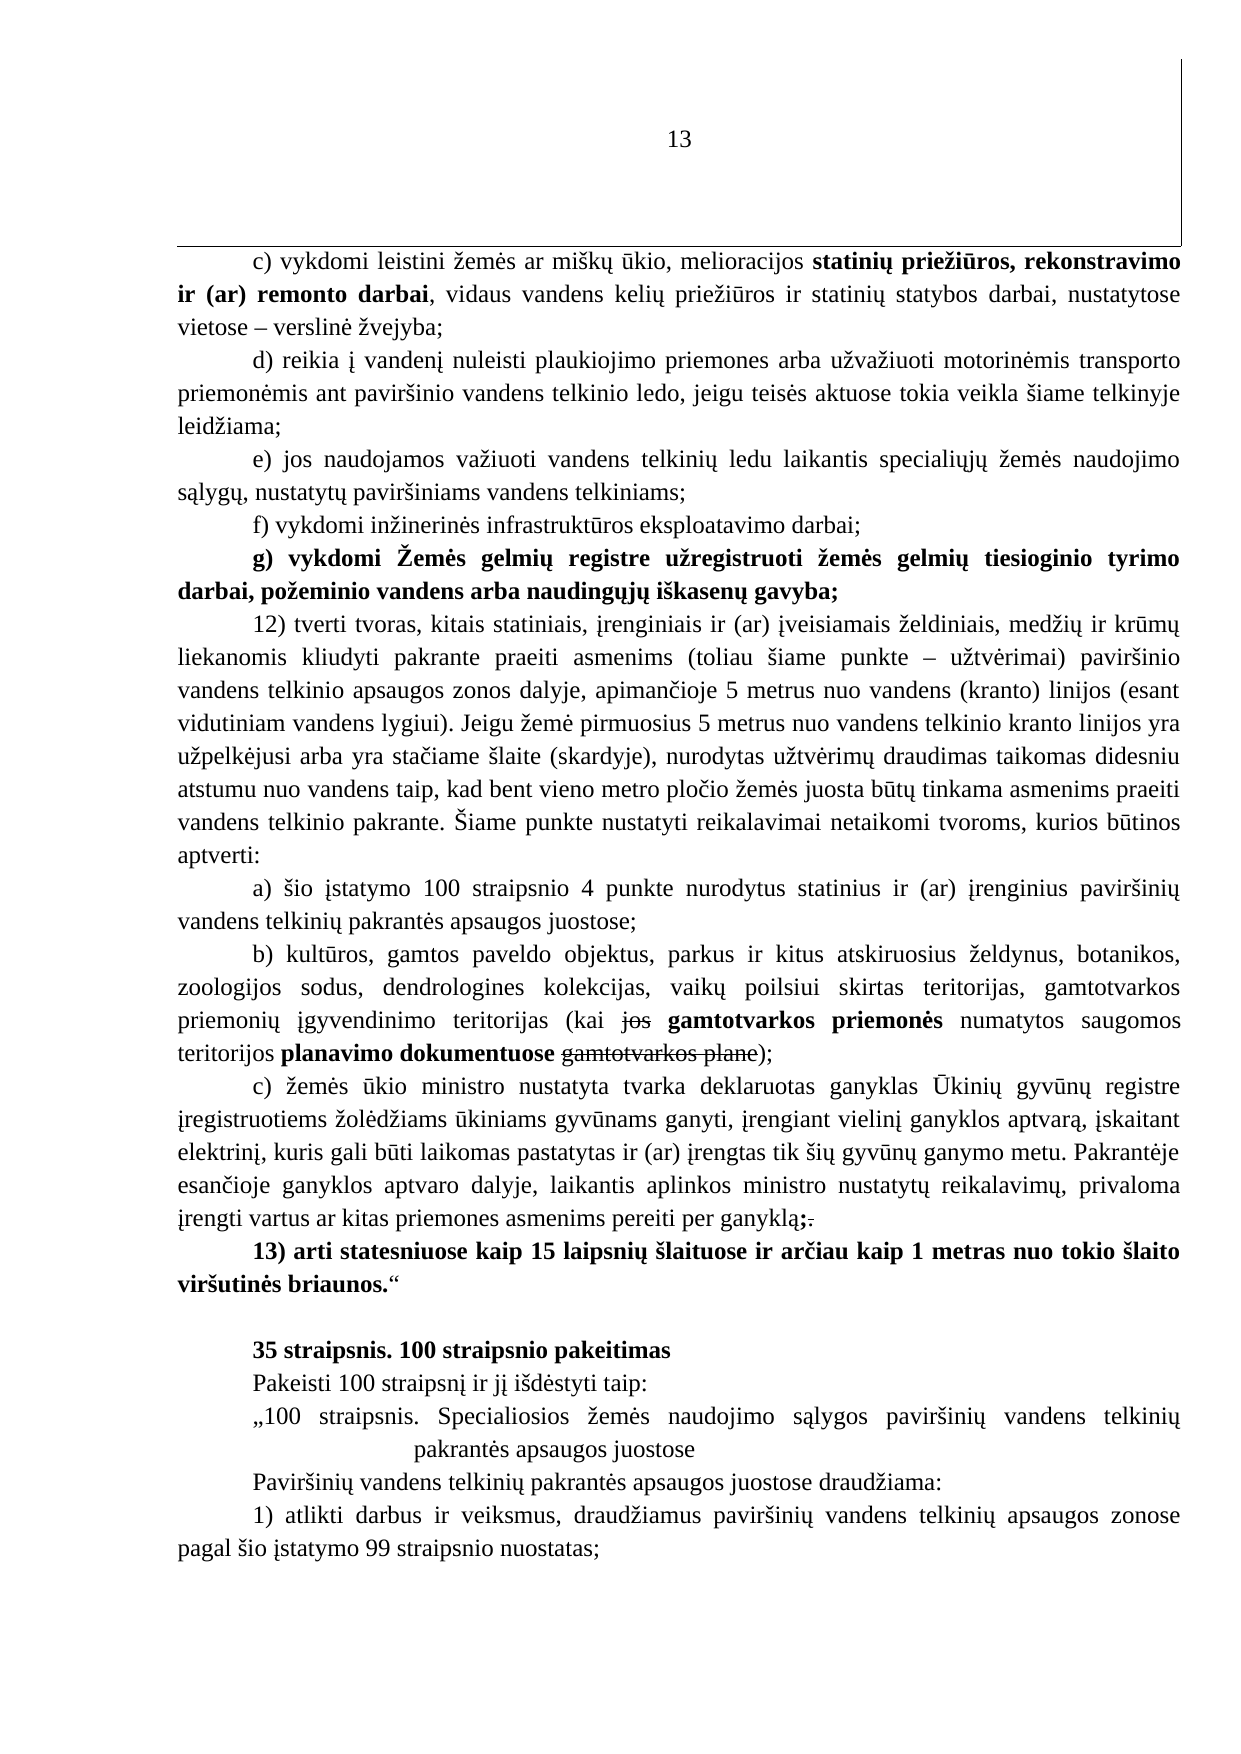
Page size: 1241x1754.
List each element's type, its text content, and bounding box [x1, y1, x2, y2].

text g) vykdomi Žemės gelmių registre užregistruoti žemės gelmių tiesioginio tyrimo darbai, požeminio vandens arba naudingųjų iškasenų gavyba; [177, 543, 1181, 605]
text Pakeisti 100 straipsnį ir jį išdėstyti taip: [177, 1368, 1181, 1397]
text 13) arti statesniuose kaip 15 laipsnių šlaituose ir arčiau kaip 1 metras nuo tokio šlaito viršutinės briaunos.“ [177, 1236, 1181, 1298]
text a) šio įstatymo 100 straipsnio 4 punkte nurodytus statinius ir (ar) įrenginius paviršinių vandens telkinių pakrantės apsaugos juostose; [177, 873, 1181, 935]
text c) vykdomi leistini žemės ar miškų ūkio, melioracijos statinių priežiūros, rekonstravimo ir (ar) remonto darbai, vidaus vandens kelių priežiūros ir statinių statybos darbai, nustatytose vietose – verslinė žvejyba; [177, 246, 1181, 341]
text b) kultūros, gamtos paveldo objektus, parkus ir kitus atskiruosius želdynus, botanikos, zoologijos sodus, dendrologines kolekcijas, vaikų poilsiui skirtas teritorijas, gamtotvarkos priemonių įgyvendinimo teritorijas (kai jos gamtotvarkos priemonės numatytos saugomos teritorijos planavimo dokumentuose gamtotvarkos plane); [177, 939, 1181, 1067]
text 1) atlikti darbus ir veiksmus, draudžiamus paviršinių vandens telkinių apsaugos zonose pagal šio įstatymo 99 straipsnio nuostatas; [177, 1501, 1181, 1562]
text „100 straipsnis. Specialiosios žemės naudojimo sąlygos paviršinių vandens telkinių pakrantės apsaugos juostose [252, 1401, 1181, 1463]
text 12) tverti tvoras, kitais statiniais, įrenginiais ir (ar) įveisiamais želdiniais, medžių ir krūmų liekanomis kliudyti pakrante praeiti asmenims (toliau šiame punkte – užtvėrimai) paviršinio vandens telkinio apsaugos zonos dalyje, apimančioje 5 metrus nuo vandens (kranto) linijos (esant vidutiniam vandens lygiui). Jeigu žemė pirmuosius 5 metrus nuo vandens telkinio kranto linijos yra užpelkėjusi arba yra stačiame šlaite (skardyje), nurodytas užtvėrimų draudimas taikomas didesniu atstumu nuo vandens taip, kad bent vieno metro pločio žemės juosta būtų tinkama asmenims praeiti vandens telkinio pakrante. Šiame punkte nustatyti reikalavimai netaikomi tvoroms, kurios būtinos aptverti: [177, 609, 1181, 869]
text e) jos naudojamos važiuoti vandens telkinių ledu laikantis specialiųjų žemės naudojimo sąlygų, nustatytų paviršiniams vandens telkiniams; [177, 444, 1181, 506]
text 35 straipsnis. 100 straipsnio pakeitimas [177, 1335, 1181, 1364]
text c) žemės ūkio ministro nustatyta tvarka deklaruotas ganyklas Ūkinių gyvūnų registre įregistruotiems žolėdžiams ūkiniams gyvūnams ganyti, įrengiant vielinį ganyklos aptvarą, įskaitant elektrinį, kuris gali būti laikomas pastatytas ir (ar) įrengtas tik šių gyvūnų ganymo metu. Pakrantėje esančioje ganyklos aptvaro dalyje, laikantis aplinkos ministro nustatytų reikalavimų, privaloma įrengti vartus ar kitas priemones asmenims pereiti per ganyklą;. [177, 1071, 1181, 1232]
text Paviršinių vandens telkinių pakrantės apsaugos juostose draudžiama: [177, 1467, 1181, 1496]
text f) vykdomi inžinerinės infrastruktūros eksploatavimo darbai; [177, 510, 1181, 539]
text d) reikia į vandenį nuleisti plaukiojimo priemones arba užvažiuoti motorinėmis transporto priemonėmis ant paviršinio vandens telkinio ledo, jeigu teisės aktuose tokia veikla šiame telkinyje leidžiama; [177, 345, 1181, 439]
